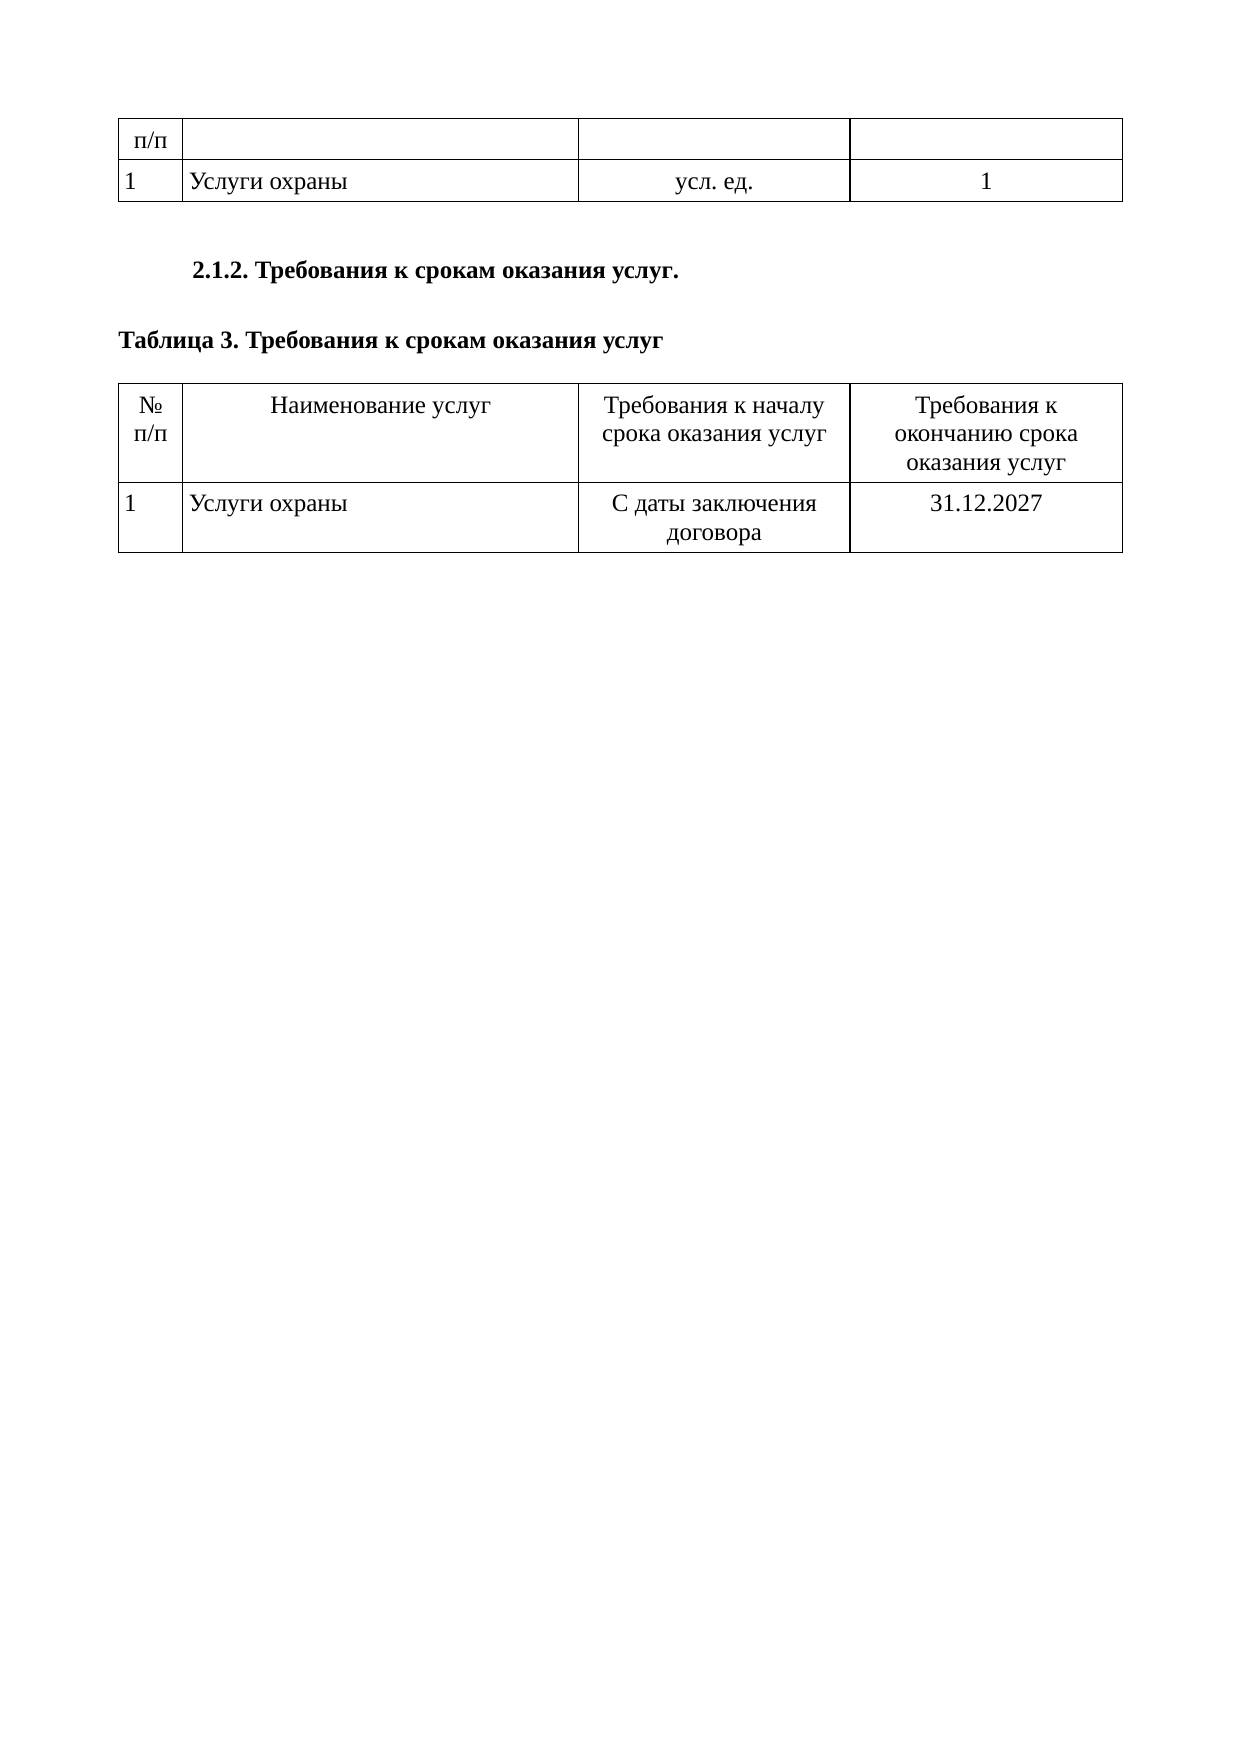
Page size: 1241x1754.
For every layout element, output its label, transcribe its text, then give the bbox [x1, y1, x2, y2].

table_cell Услуги охраны [183, 160, 578, 201]
table_header [851, 119, 1122, 159]
table_cell С даты заключения договора [579, 483, 849, 552]
subtitle 2.1.2. Требования к срокам оказания услуг. [118, 255, 1122, 284]
table_header п/п [119, 119, 182, 159]
table_cell Услуги охраны [183, 483, 578, 552]
table_cell 1 [119, 483, 182, 552]
table_cell усл. ед. [579, 160, 849, 201]
table_header [183, 119, 578, 159]
table_cell 31.12.2027 [851, 483, 1122, 552]
table_header Требования к началу срока оказания услуг [579, 384, 849, 482]
text Таблица 3. Требования к срокам оказания услуг [118, 325, 1122, 354]
table_header Требования к окончанию срока оказания услуг [851, 384, 1122, 482]
table_header № п/п [119, 384, 182, 482]
table_header [579, 119, 849, 159]
table_cell 1 [851, 160, 1122, 201]
table_cell 1 [119, 160, 182, 201]
table_header Наименование услуг [183, 384, 578, 482]
